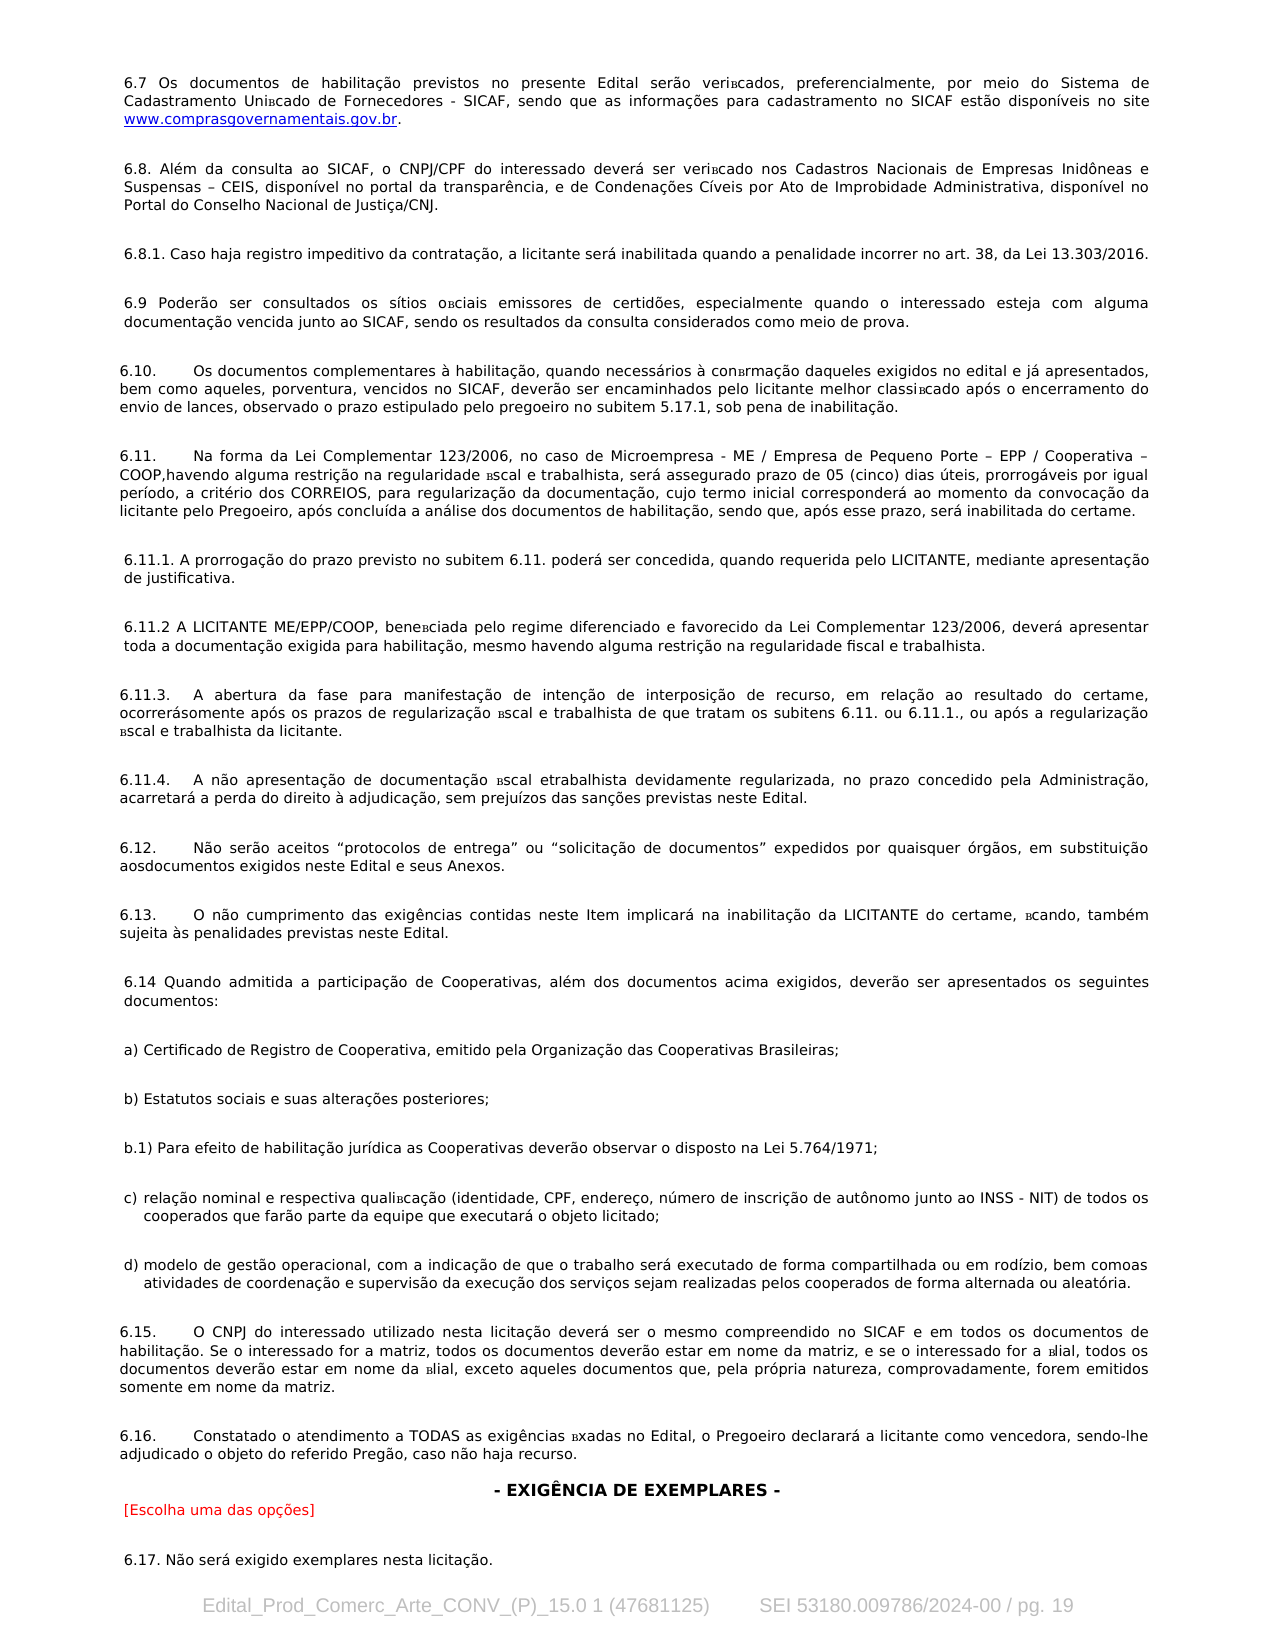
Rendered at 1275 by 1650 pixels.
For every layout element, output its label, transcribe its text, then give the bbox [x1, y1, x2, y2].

text 6.9 Poderão ser consultados os sítios ociais emissores de certidões, especialmente quando o interessado esteja com alguma documentação vencida junto ao SICAF, sendo os resultados da consulta considerados como meio de prova. [124, 295, 1151, 330]
text [Escolha uma das opções] [124, 1502, 1149, 1519]
list O CNPJ do interessado utilizado nesta licitação deverá ser o mesmo compreendido no SICAF e em todos os documentos de habilitação. Se o interessado for a matriz, todos os documentos deverão estar em nome da matriz, e se o interessado for a lial, todos os documentos deverão estar em nome da lial, exceto aqueles documentos que, pela própria natureza, comprovadamente, forem emitidos somente em nome da matriz. [119, 1324, 1151, 1396]
text b.1) Para efeito de habilitação jurídica as Cooperativas deverão observar o disposto na Lei 5.764/1971; [124, 1140, 1151, 1157]
text 6.11.1. A prorrogação do prazo previsto no subitem 6.11. poderá ser concedida, quando requerida pelo LICITANTE, mediante apresentação de justificativa. [124, 552, 1151, 587]
text 6.14 Quando admitida a participação de Cooperativas, além dos documentos acima exigidos, deverão ser apresentados os seguintes documentos: [124, 974, 1151, 1009]
list Na forma da Lei Complementar 123/2006, no caso de Microempresa - ME / Empresa de Pequeno Porte – EPP / Cooperativa – COOP,havendo alguma restrição na regularidade scal e trabalhista, será assegurado prazo de 05 (cinco) dias úteis, prorrogáveis por igual período, a critério dos CORREIOS, para regularização da documentação, cujo termo inicial corresponderá ao momento da convocação da licitante pelo Pregoeiro, após concluída a análise dos documentos de habilitação, sendo que, após esse prazo, será inabilitada do certame. [119, 448, 1151, 519]
subtitle - EXIGÊNCIA DE EXEMPLARES - [119, 1480, 1154, 1500]
text 6.11.2 A LICITANTE ME/EPP/COOP, beneciada pelo regime diferenciado e favorecido da Lei Complementar 123/2006, deverá apresentar toda a documentação exigida para habilitação, mesmo havendo alguma restrição na regularidade fiscal e trabalhista. [124, 619, 1151, 654]
text 6.17. Não será exigido exemplares nesta licitação. [124, 1552, 1151, 1568]
list A abertura da fase para manifestação de intenção de interposição de recurso, em relação ao resultado do certame, ocorrerásomente após os prazos de regularização scal e trabalhista de que tratam os subitens 6.11. ou 6.11.1., ou após a regularização scal e trabalhista da licitante. [119, 687, 1151, 740]
list Constatado o atendimento a TODAS as exigências xadas no Edital, o Pregoeiro declarará a licitante como vencedora, sendo-lhe adjudicado o objeto do referido Pregão, caso não haja recurso. [119, 1428, 1151, 1463]
text 6.8. Além da consulta ao SICAF, o CNPJ/CPF do interessado deverá ser vericado nos Cadastros Nacionais de Empresas Inidôneas e Suspensas – CEIS, disponível no portal da transparência, e de Condenações Cíveis por Ato de Improbidade Administrativa, disponível no Portal do Conselho Nacional de Justiça/CNJ. [124, 161, 1151, 214]
list O não cumprimento das exigências contidas neste Item implicará na inabilitação da LICITANTE do certame, cando, também sujeita às penalidades previstas neste Edital. [119, 907, 1151, 942]
list A não apresentação de documentação scal etrabalhista devidamente regularizada, no prazo concedido pela Administração, acarretará a perda do direito à adjudicação, sem prejuízos das sanções previstas neste Edital. [119, 772, 1151, 807]
list Os documentos complementares à habilitação, quando necessários à conrmação daqueles exigidos no edital e já apresentados, bem como aqueles, porventura, vencidos no SICAF, deverão ser encaminhados pelo licitante melhor classicado após o encerramento do envio de lances, observado o prazo estipulado pelo pregoeiro no subitem 5.17.1, sob pena de inabilitação. [119, 363, 1151, 416]
list Não serão aceitos “protocolos de entrega” ou “solicitação de documentos” expedidos por quaisquer órgãos, em substituição aosdocumentos exigidos neste Edital e seus Anexos. [119, 839, 1151, 875]
list Estatutos sociais e suas alterações posteriores; [124, 1091, 1151, 1108]
list modelo de gestão operacional, com a indicação de que o trabalho será executado de forma compartilhada ou em rodízio, bem comoas atividades de coordenação e supervisão da execução dos serviços sejam realizadas pelos cooperados de forma alternada ou aleatória. [124, 1257, 1151, 1292]
list relação nominal e respectiva qualicação (identidade, CPF, endereço, número de inscrição de autônomo junto ao INSS - NIT) de todos os cooperados que farão parte da equipe que executará o objeto licitado; [124, 1189, 1151, 1225]
text 6.7 Os documentos de habilitação previstos no presente Edital serão vericados, preferencialmente, por meio do Sistema de Cadastramento Unicado de Fornecedores - SICAF, sendo que as informações para cadastramento no SICAF estão disponíveis no site www.comprasgovernamentais.gov.br. [124, 75, 1151, 128]
text 6.8.1. Caso haja registro impeditivo da contratação, a licitante será inabilitada quando a penalidade incorrer no art. 38, da Lei 13.303/2016. [124, 246, 1151, 263]
list Certificado de Registro de Cooperativa, emitido pela Organização das Cooperativas Brasileiras; [124, 1042, 1151, 1059]
